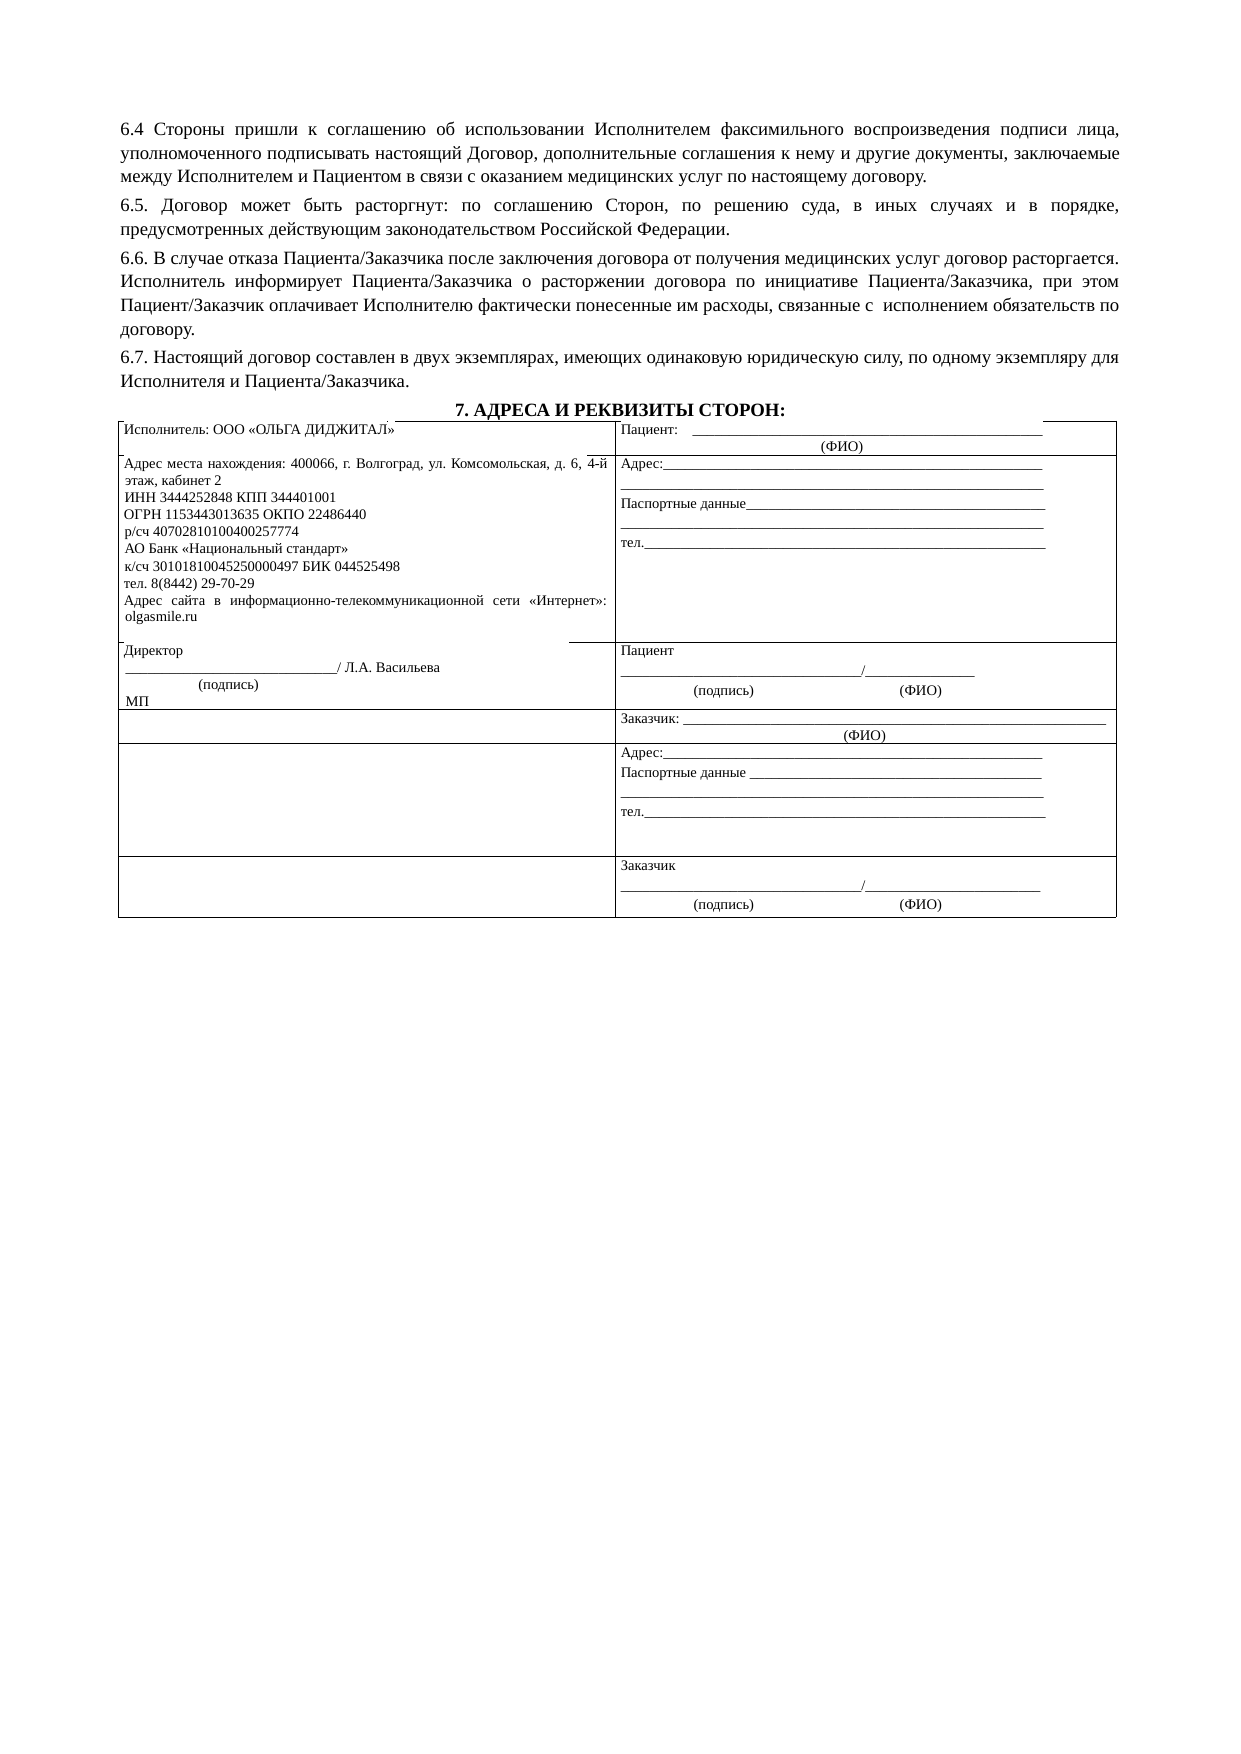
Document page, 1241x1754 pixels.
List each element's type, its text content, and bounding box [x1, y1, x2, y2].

text 7. АДРЕСА И РЕКВИЗИТЫ СТОРОН: [120, 399, 1121, 420]
table_cell Адрес:____________________________________________________ __________________________________________________________ Паспортные данные_________________________________________ __________________________________________________________ тел._______________________________________________________ [616, 456, 1116, 642]
table_header Исполнитель: ООО «ОЛЬГА ДИДЖИТАЛ» [119, 422, 615, 454]
table_cell Адрес:____________________________________________________ Паспортные данные ________________________________________ __________________________________________________________ тел._______________________________________________________ [616, 744, 1116, 856]
text 6.6. В случае отказа Пациента/Заказчика после заключения договора от получения медицинских услуг договор расторгается. Исполнитель информирует Пациента/Заказчика о расторжении договора по инициативе Пациента/Заказчика, при этом Пациент/Заказчик оплачивает Исполнителю фактически понесенные им расходы, связанные с исполнением обязательств по договору. [120, 247, 1121, 339]
table_cell [119, 857, 615, 917]
table_header Пациент: ________________________________________________ (ФИО) [616, 422, 1116, 454]
text 6.4 Стороны пришли к соглашению об использовании Исполнителем факсимильного воспроизведения подписи лица, уполномоченного подписывать настоящий Договор, дополнительные соглашения к нему и другие документы, заключаемые между Исполнителем и Пациентом в связи с оказанием медицинских услуг по настоящему договору. [120, 118, 1121, 187]
table_cell Адрес места нахождения: 400066, г. Волгоград, ул. Комсомольская, д. 6, 4-й этаж, кабинет 2 ИНН 3444252848 КПП 344401001 ОГРН 1153443013635 ОКПО 22486440 р/сч 40702810100400257774 АО Банк «Национальный стандарт» к/сч 30101810045250000497 БИК 044525498 тел. 8(8442) 29-70-29 Адрес сайта в информационно-телекоммуникационной сети «Интернет»: olgasmile.ru [119, 456, 615, 642]
table_cell Пациент _________________________________/_______________ (подпись) (ФИО) [616, 643, 1116, 709]
table_cell Заказчик: __________________________________________________________ (ФИО) [616, 710, 1116, 743]
table_cell Заказчик _________________________________/________________________ (подпись) (ФИО) [616, 857, 1116, 917]
table_cell Директор _____________________________/ Л.А. Васильева (подпись) МП [119, 643, 615, 709]
table_cell [119, 744, 615, 856]
text 6.7. Настоящий договор составлен в двух экземплярах, имеющих одинаковую юридическую силу, по одному экземпляру для Исполнителя и Пациента/Заказчика. [120, 346, 1121, 391]
text 6.5. Договор может быть расторгнут: по соглашению Сторон, по решению суда, в иных случаях и в порядке, предусмотренных действующим законодательством Российской Федерации. [120, 194, 1121, 239]
table_cell [119, 710, 615, 743]
